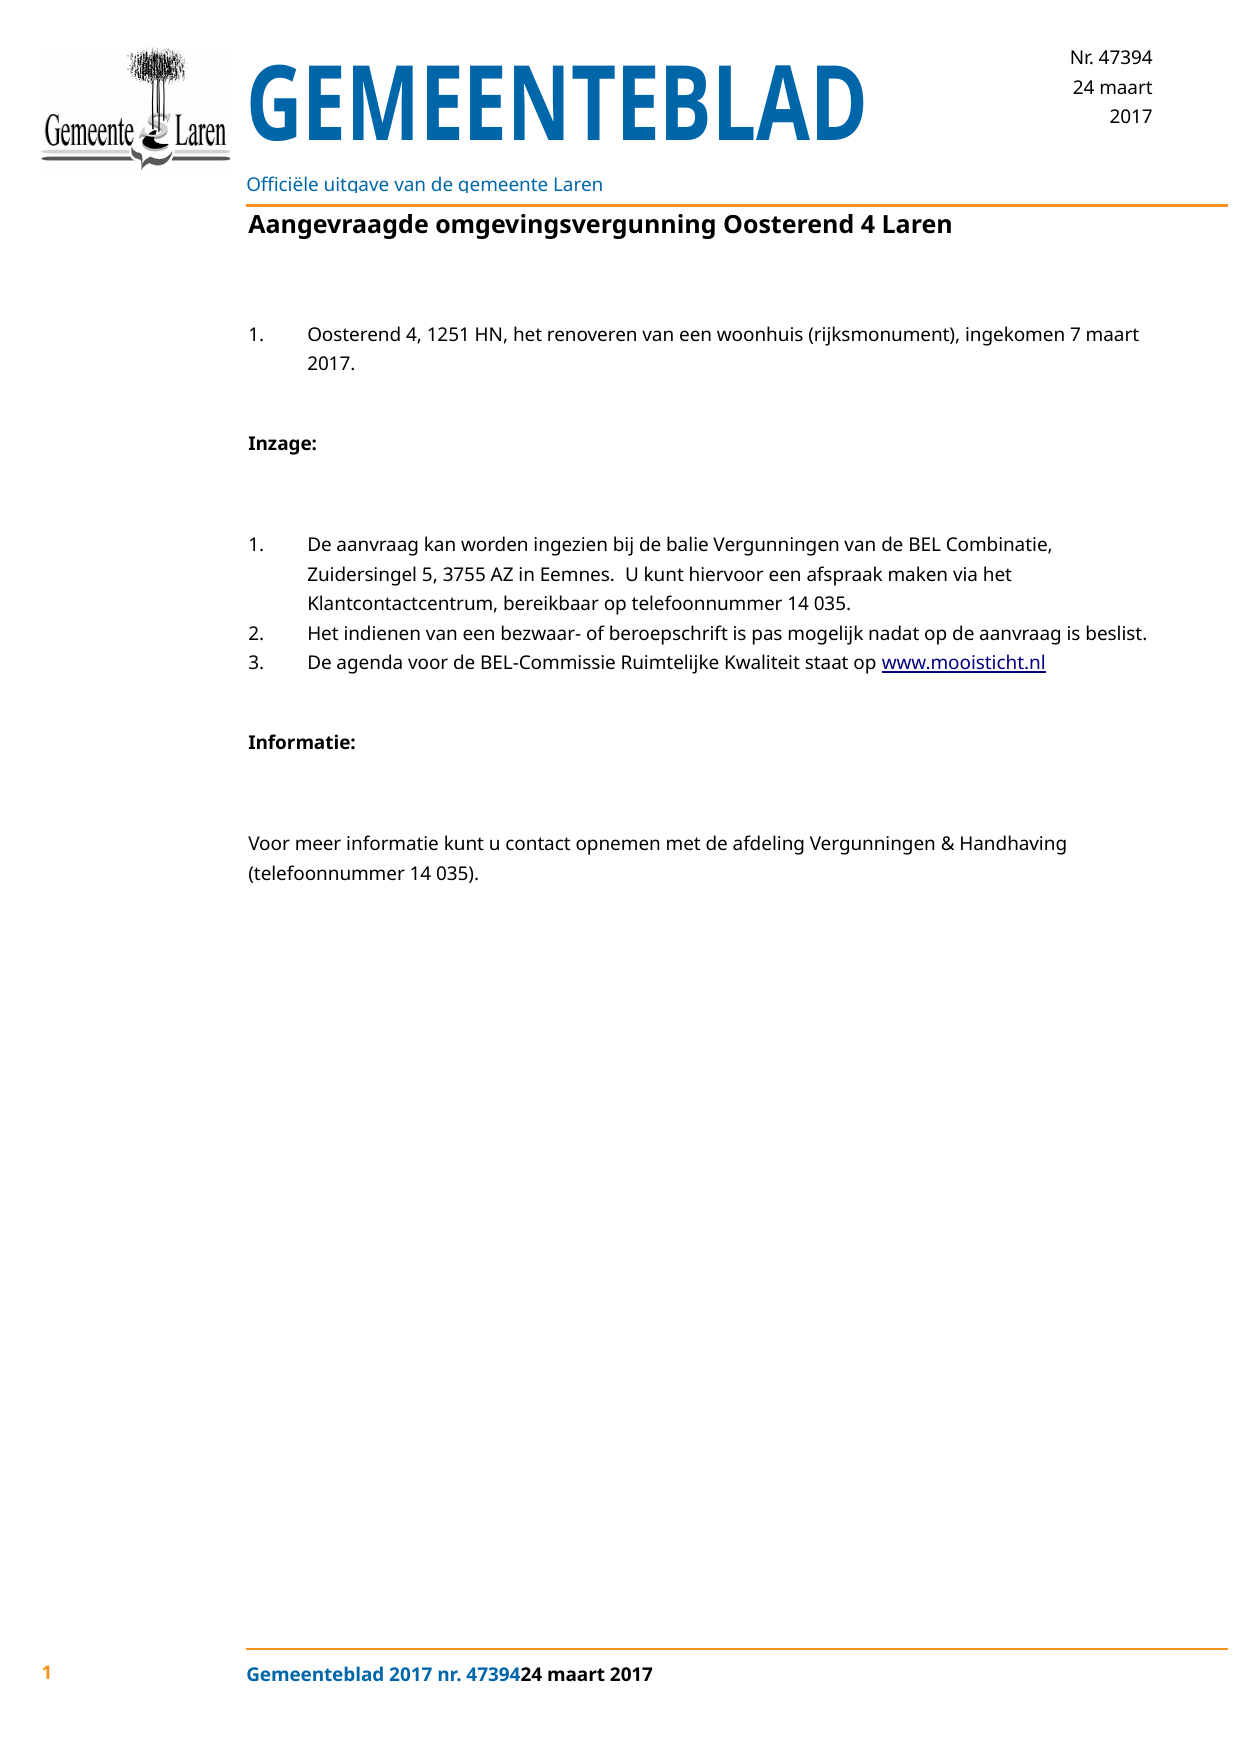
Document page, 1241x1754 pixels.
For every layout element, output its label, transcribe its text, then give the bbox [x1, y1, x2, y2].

text Informatie: [248, 729, 1152, 755]
text Inzage: [248, 430, 1152, 456]
list De agenda voor de BEL-Commissie Ruimtelijke Kwaliteit staat op www.mooisticht.nl [248, 649, 1152, 675]
text Voor meer informatie kunt u contact opnemen met de afdeling Vergunningen & Handhaving (telefoonnummer 14 035). [248, 830, 1152, 886]
list Oosterend 4, 1251 HN, het renoveren van een woonhuis (rijksmonument), ingekomen 7 maart 2017. [248, 321, 1152, 376]
text Aangevraagde omgevingsvergunning Oosterend 4 Laren [248, 207, 1152, 241]
picture [41, 47, 231, 172]
list De aanvraag kan worden ingezien bij de balie Vergunningen van de BEL Combinatie, Zuidersingel 5, 3755 AZ in Eemnes. U kunt hiervoor een afspraak maken via het Klantcontactcentrum, bereikbaar op telefoonnummer 14 035. [248, 531, 1152, 616]
list Het indienen van een bezwaar- of beroepschrift is pas mogelijk nadat op de aanvraag is beslist. [248, 620, 1152, 646]
